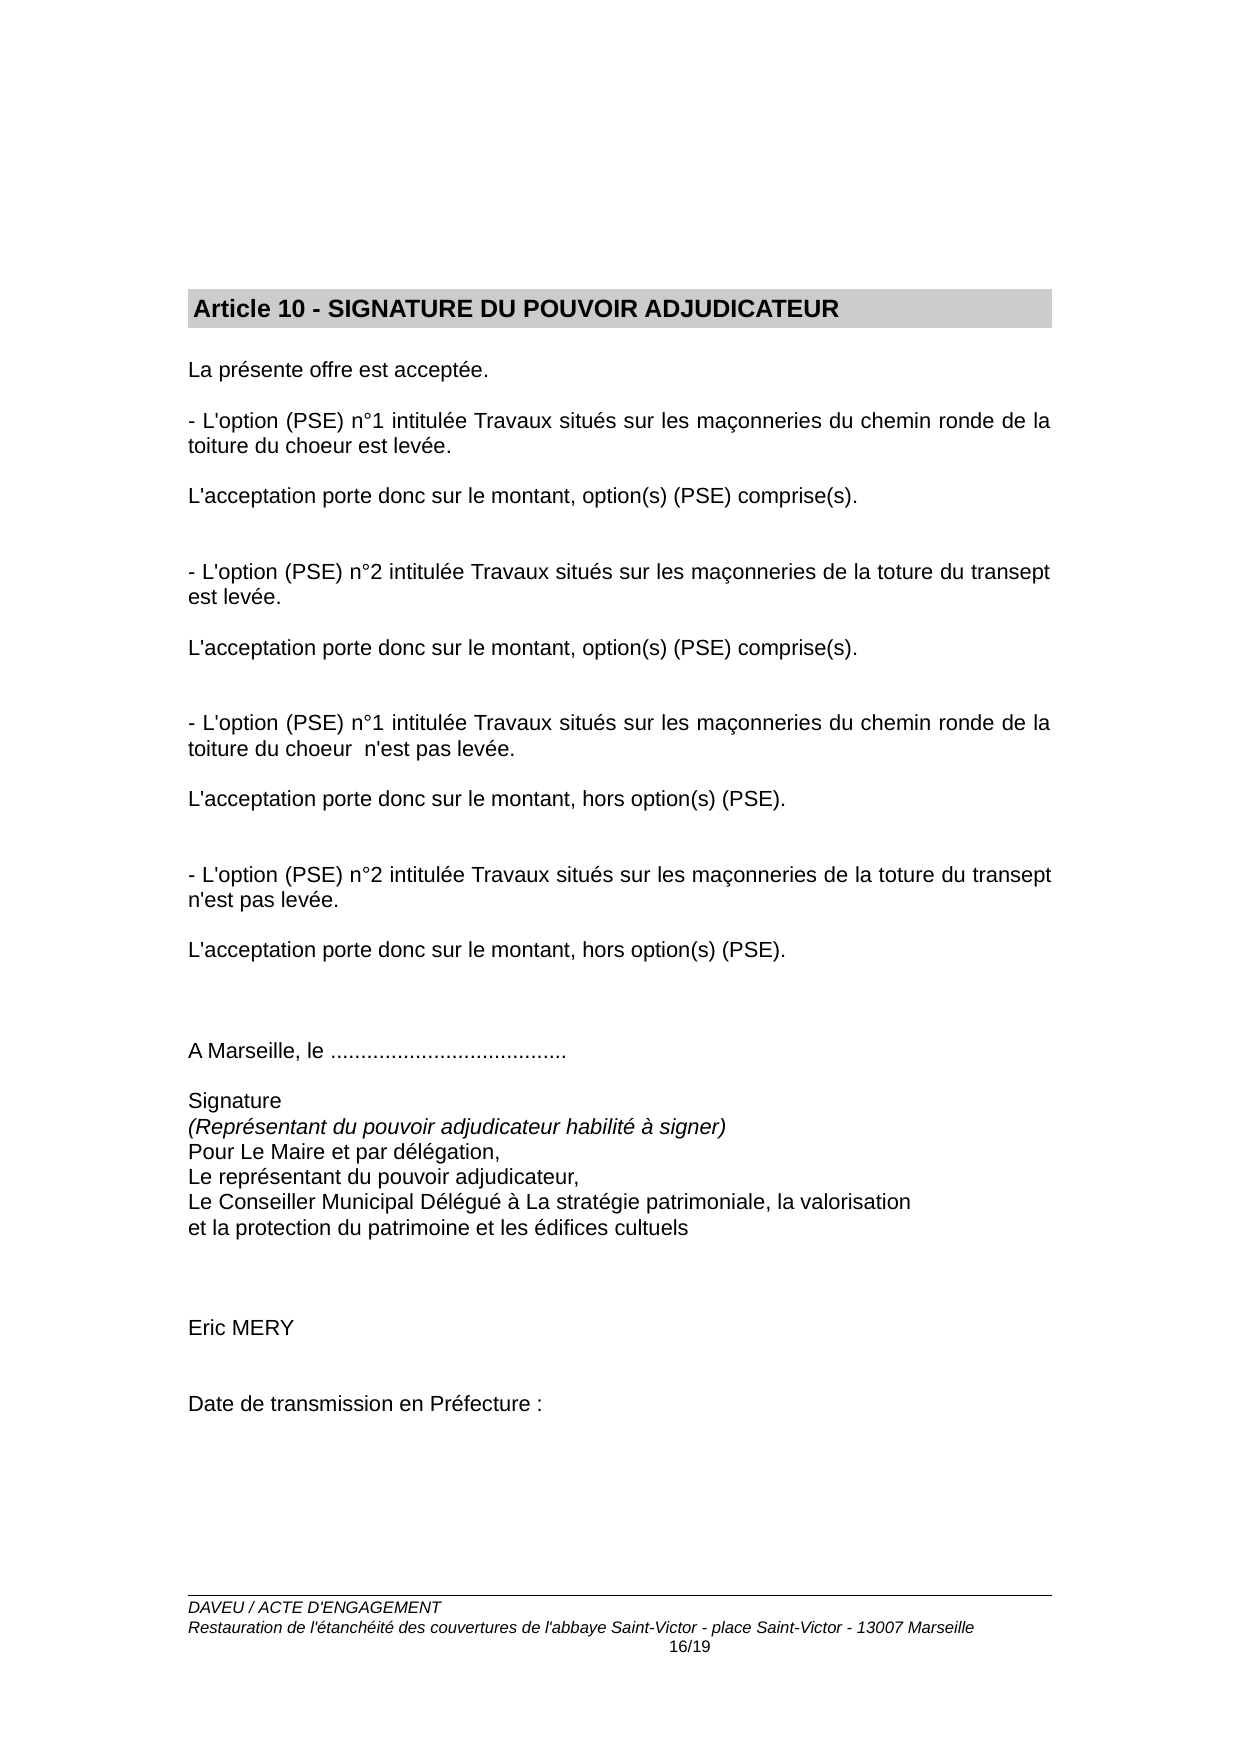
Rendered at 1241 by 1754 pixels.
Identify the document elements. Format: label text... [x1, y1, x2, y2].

text - L'option (PSE) n°1 intitulée Travaux situés sur les maçonneries du chemin ronde de la toiture du choeur n'est pas levée. [188, 710, 1052, 761]
text La présente offre est acceptée. [188, 357, 1052, 382]
text Pour Le Maire et par délégation, [188, 1139, 1052, 1164]
text L'acceptation porte donc sur le montant, hors option(s) (PSE). [188, 937, 1052, 962]
text L'acceptation porte donc sur le montant, option(s) (PSE) comprise(s). [188, 483, 1052, 508]
text - L'option (PSE) n°1 intitulée Travaux situés sur les maçonneries du chemin ronde de la toiture du choeur est levée. [188, 408, 1052, 458]
text Le Conseiller Municipal Délégué à La stratégie patrimoniale, la valorisation [188, 1189, 1052, 1214]
text L'acceptation porte donc sur le montant, hors option(s) (PSE). [188, 786, 1052, 811]
text et la protection du patrimoine et les édifices cultuels [188, 1214, 1052, 1239]
text (Représentant du pouvoir adjudicateur habilité à signer) [188, 1113, 1052, 1139]
text L'acceptation porte donc sur le montant, option(s) (PSE) comprise(s). [188, 634, 1052, 660]
text - L'option (PSE) n°2 intitulée Travaux situés sur les maçonneries de la toture du transept est levée. [188, 559, 1052, 609]
text - L'option (PSE) n°2 intitulée Travaux situés sur les maçonneries de la toture du transept n'est pas levée. [188, 861, 1052, 912]
text A Marseille, le ....................................... [188, 1038, 1052, 1063]
text Eric MERY [188, 1315, 1052, 1340]
text Signature [188, 1088, 1052, 1113]
text Le représentant du pouvoir adjudicateur, [188, 1164, 1052, 1189]
subtitle SIGNATURE DU POUVOIR ADJUDICATEUR [190, 291, 1050, 326]
text Date de transmission en Préfecture : [188, 1391, 1052, 1416]
